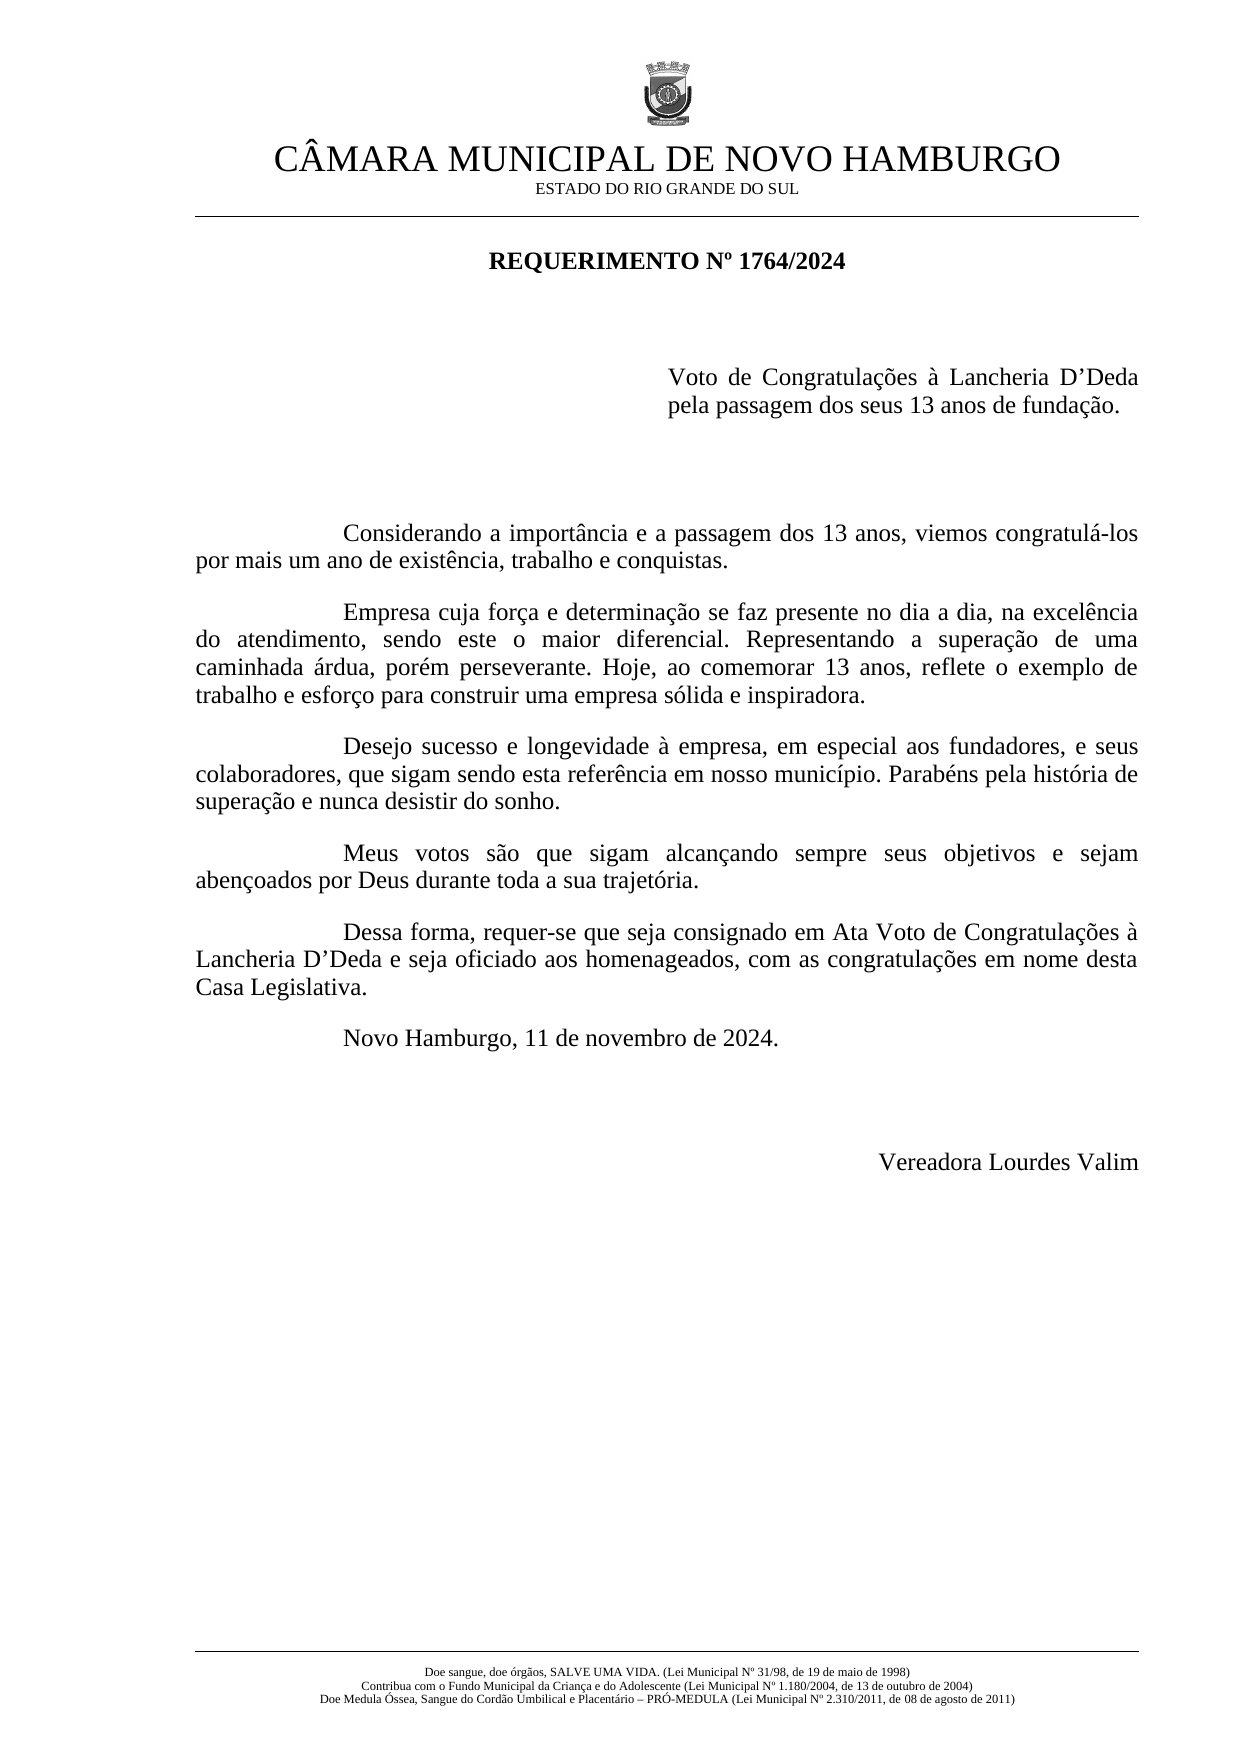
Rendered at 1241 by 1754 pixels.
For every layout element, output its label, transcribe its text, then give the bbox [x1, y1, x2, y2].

text Vereadora Lourdes Valim [195, 1148, 1139, 1176]
text Empresa cuja força e determinação se faz presente no dia a dia, na excelência do atendimento, sendo este o maior diferencial. Representando a superação de uma caminhada árdua, porém perseverante. Hoje, ao comemorar 13 anos, reflete o exemplo de trabalho e esforço para construir uma empresa sólida e inspiradora. [195, 598, 1139, 708]
text Meus votos são que sigam alcançando sempre seus objetivos e sejam abençoados por Deus durante toda a sua trajetória. [195, 839, 1139, 894]
text Desejo sucesso e longevidade à empresa, em especial aos fundadores, e seus colaboradores, que sigam sendo esta referência em nosso município. Parabéns pela história de superação e nunca desistir do sonho. [195, 732, 1139, 815]
text Novo Hamburgo, 11 de novembro de 2024. [195, 1024, 1139, 1052]
text Considerando a importância e a passagem dos 13 anos, viemos congratulá-los por mais um ano de existência, trabalho e conquistas. [195, 519, 1139, 574]
text Dessa forma, requer-se que seja consignado em Ata Voto de Congratulações à Lancheria D’Deda e seja oficiado aos homenageados, com as congratulações em nome desta Casa Legislativa. [195, 918, 1139, 1001]
text Voto de Congratulações à Lancheria D’Deda pela passagem dos seus 13 anos de fundação. [668, 363, 1139, 418]
text REQUERIMENTO Nº 1764/2024 [195, 247, 1139, 274]
